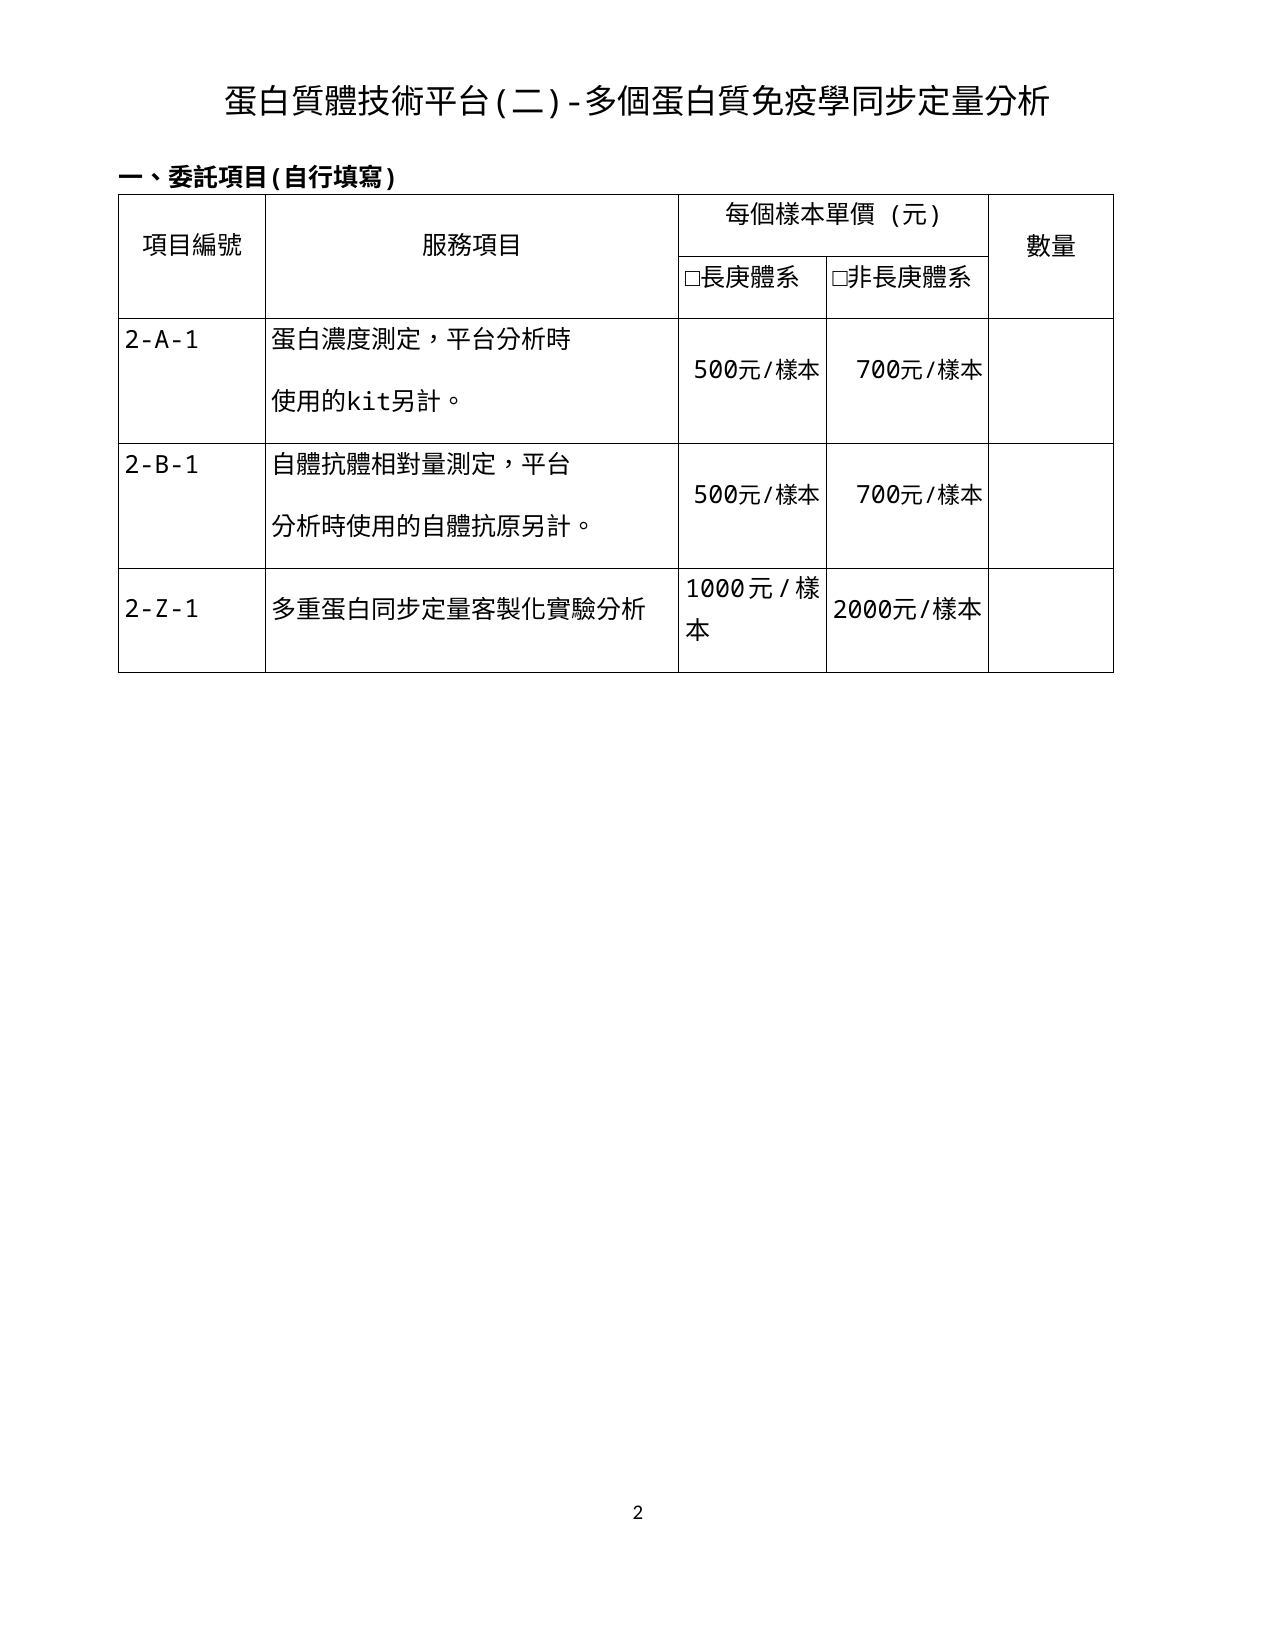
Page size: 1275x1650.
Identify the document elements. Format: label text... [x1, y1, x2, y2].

table_header 數量 [989, 195, 1113, 318]
table_header 服務項目 [266, 195, 678, 318]
table_cell [989, 319, 1113, 443]
table_cell 2-Z-1 [119, 569, 265, 672]
table_cell 1000元/樣本 [679, 569, 826, 672]
table_cell 2-A-1 [119, 319, 265, 443]
table_cell 2-B-1 [119, 444, 265, 568]
text 蛋白質體技術平台(二)-多個蛋白質免疫學同步定量分析 [118, 75, 1157, 123]
table_cell 蛋白濃度測定，平台分析時 使用的kit另計。 [266, 319, 678, 443]
table_cell 500元/樣本 [679, 319, 826, 443]
table_cell □長庚體系 [679, 257, 826, 318]
table_header 項目編號 [119, 195, 265, 318]
table_cell □非長庚體系 [827, 257, 988, 318]
table_cell [989, 444, 1113, 568]
table_cell 700元/樣本 [827, 444, 988, 568]
table_header 每個樣本單價 (元) [679, 195, 988, 256]
table_cell 700元/樣本 [827, 319, 988, 443]
table_cell 2000元/樣本 [827, 569, 988, 672]
table_cell 自體抗體相對量測定，平台 分析時使用的自體抗原另計。 [266, 444, 678, 568]
text 一、委託項目(自行填寫) [118, 157, 1157, 194]
table_cell [989, 569, 1113, 672]
table_cell 多重蛋白同步定量客製化實驗分析 [266, 569, 678, 672]
table_cell 500元/樣本 [679, 444, 826, 568]
